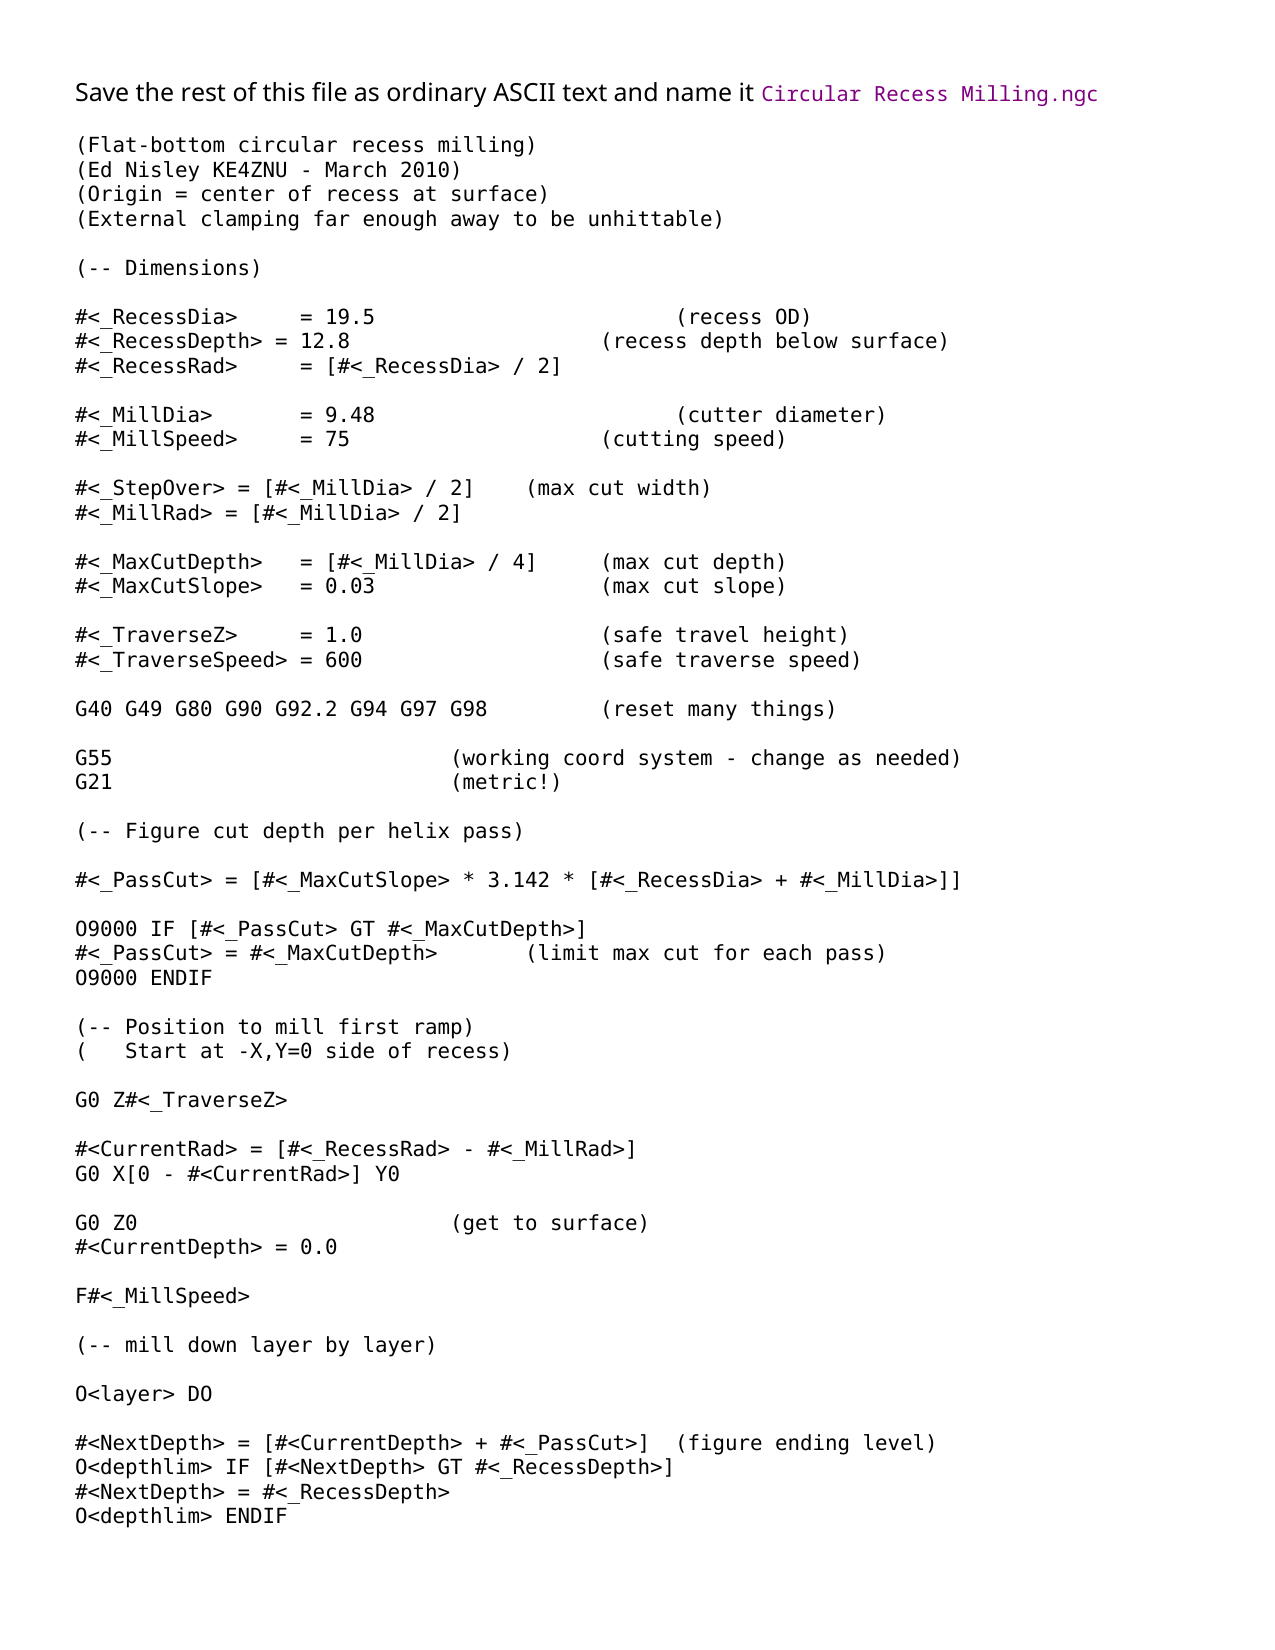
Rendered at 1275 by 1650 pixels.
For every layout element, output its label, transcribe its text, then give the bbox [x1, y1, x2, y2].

text (-- mill down layer by layer) [75, 1333, 1200, 1357]
text O<depthlim> IF [#<NextDepth> GT #<_RecessDepth>] [75, 1455, 1200, 1480]
text #<NextDepth> = [#<CurrentDepth> + #<_PassCut>] (figure ending level) [75, 1431, 1200, 1455]
text #<CurrentRad> = [#<_RecessRad> - #<_MillRad>] [75, 1137, 1200, 1162]
text O<depthlim> ENDIF [75, 1504, 1200, 1529]
text #<_RecessDia> = 19.5 (recess OD) [75, 305, 1200, 329]
text #<_TraverseSpeed> = 600 (safe traverse speed) [75, 647, 1200, 672]
text G21 (metric!) [75, 770, 1200, 794]
text F#<_MillSpeed> [75, 1284, 1200, 1308]
text #<_MillDia> = 9.48 (cutter diameter) [75, 403, 1200, 427]
text #<_PassCut> = #<_MaxCutDepth> (limit max cut for each pass) [75, 941, 1200, 966]
text G0 Z0 (get to surface) [75, 1211, 1200, 1235]
text O9000 ENDIF [75, 966, 1200, 990]
text ( Start at -X,Y=0 side of recess) [75, 1039, 1200, 1064]
text (-- Position to mill first ramp) [75, 1015, 1200, 1039]
text #<_MillSpeed> = 75 (cutting speed) [75, 427, 1200, 452]
text #<CurrentDepth> = 0.0 [75, 1235, 1200, 1259]
text #<_MaxCutSlope> = 0.03 (max cut slope) [75, 574, 1200, 598]
text G0 X[0 - #<CurrentRad>] Y0 [75, 1162, 1200, 1186]
text (Origin = center of recess at surface) [75, 182, 1200, 207]
text #<_MillRad> = [#<_MillDia> / 2] [75, 501, 1200, 525]
text #<_PassCut> = [#<_MaxCutSlope> * 3.142 * [#<_RecessDia> + #<_MillDia>]] [75, 868, 1200, 892]
text G0 Z#<_TraverseZ> [75, 1088, 1200, 1113]
text (Ed Nisley KE4ZNU - March 2010) [75, 158, 1200, 182]
text (Flat-bottom circular recess milling) [75, 133, 1200, 158]
text #<NextDepth> = #<_RecessDepth> [75, 1480, 1200, 1504]
text #<_RecessDepth> = 12.8 (recess depth below surface) [75, 329, 1200, 354]
text (-- Figure cut depth per helix pass) [75, 819, 1200, 843]
text (External clamping far enough away to be unhittable) [75, 207, 1200, 231]
text G40 G49 G80 G90 G92.2 G94 G97 G98 (reset many things) [75, 696, 1200, 721]
text O9000 IF [#<_PassCut> GT #<_MaxCutDepth>] [75, 917, 1200, 941]
text #<_RecessRad> = [#<_RecessDia> / 2] [75, 354, 1200, 378]
text G55 (working coord system - change as needed) [75, 745, 1200, 770]
text Save the rest of this file as ordinary ASCII text and name it Circular Recess Milling.ngc [75, 75, 1200, 109]
text (-- Dimensions) [75, 256, 1200, 280]
text #<_StepOver> = [#<_MillDia> / 2] (max cut width) [75, 476, 1200, 501]
text #<_MaxCutDepth> = [#<_MillDia> / 4] (max cut depth) [75, 549, 1200, 574]
text #<_TraverseZ> = 1.0 (safe travel height) [75, 623, 1200, 647]
text O<layer> DO [75, 1382, 1200, 1406]
